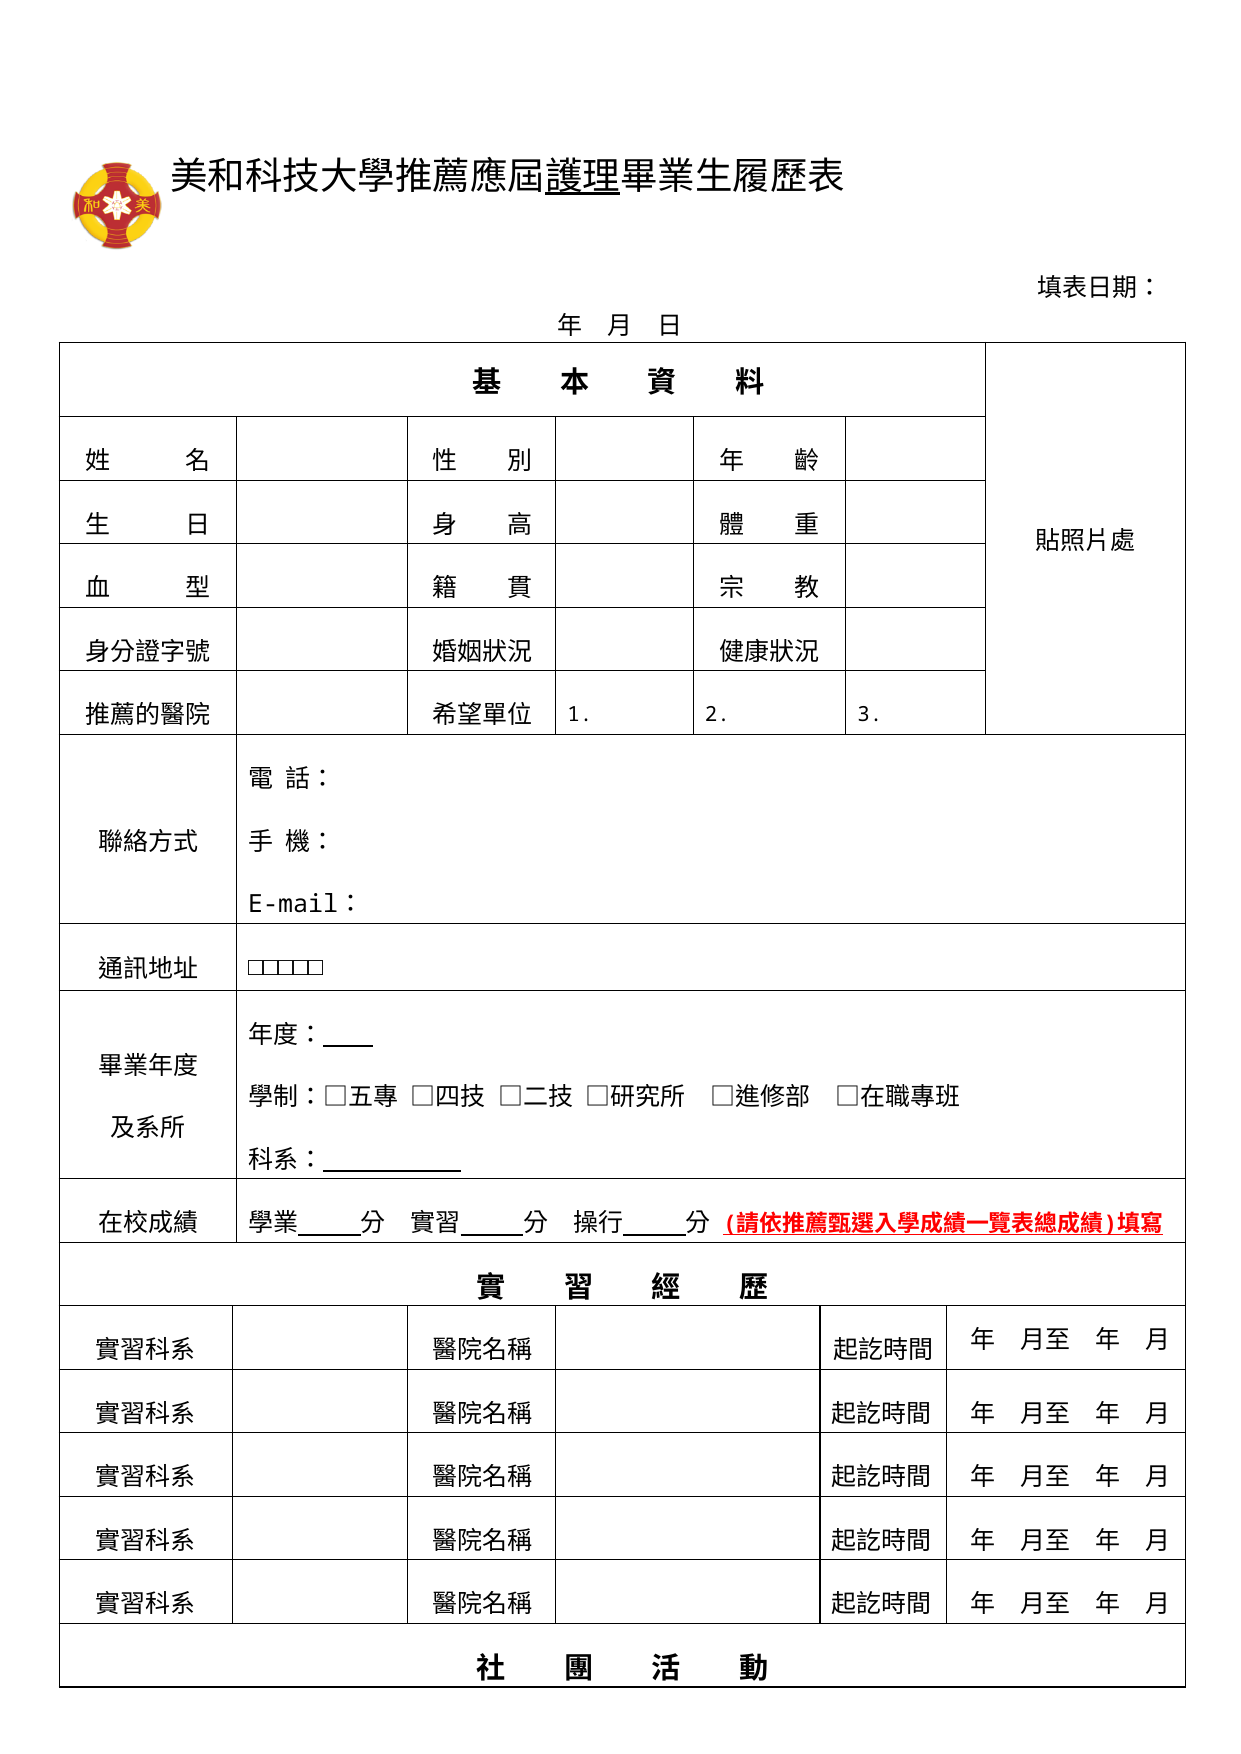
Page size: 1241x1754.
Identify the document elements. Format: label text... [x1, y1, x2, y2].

text 填表日期： 年 月 日 [59, 267, 1181, 342]
table_cell 起訖時間 [821, 1497, 946, 1559]
table_cell 年 月至 年 月 [947, 1497, 1185, 1559]
table_cell 推薦的醫院 [60, 671, 236, 734]
table_cell 身 高 [408, 481, 555, 543]
table_cell 實 習 經 歷 [60, 1243, 1185, 1305]
table_cell 學業 分 實習 分 操行 分 (請依推薦甄選入學成績一覽表總成績)填寫 [237, 1179, 1185, 1242]
table_header 貼照片處 [986, 343, 1185, 734]
table_cell [237, 481, 407, 543]
table_cell 醫院名稱 [408, 1433, 555, 1496]
table_cell 在校成績 [60, 1179, 236, 1242]
table_cell □□□□□ [237, 924, 1185, 989]
table_cell 希望單位 [408, 671, 555, 734]
table_cell 3. [846, 671, 985, 734]
table_cell 年 月至 年 月 [947, 1370, 1185, 1432]
table_cell 畢業年度 及系所 [60, 991, 236, 1178]
table_cell 起訖時間 [821, 1306, 946, 1369]
table_cell [237, 417, 407, 480]
table_cell 實習科系 [60, 1433, 232, 1496]
table_cell 身分證字號 [60, 608, 236, 670]
table_cell 實習科系 [60, 1560, 232, 1623]
table_cell 年度： 學制：□五專 □四技 □二技 □研究所 □進修部 □在職專班 科系： [237, 991, 1185, 1178]
table_cell 體 重 [694, 481, 845, 543]
table_cell 年 月至 年 月 [947, 1560, 1185, 1623]
table_cell 聯絡方式 [60, 735, 236, 922]
table_cell [237, 671, 407, 734]
table_cell 起訖時間 [821, 1560, 946, 1623]
table_cell 起訖時間 [821, 1433, 946, 1496]
table_cell 醫院名稱 [408, 1497, 555, 1559]
table_cell [233, 1306, 407, 1369]
table_cell 起訖時間 [821, 1370, 946, 1432]
table_header 基 本 資 料 [60, 343, 985, 416]
table_cell [237, 608, 407, 670]
table_cell 醫院名稱 [408, 1370, 555, 1432]
table_cell [556, 481, 693, 543]
table_cell [846, 417, 985, 480]
table_cell [556, 1433, 819, 1496]
table_cell [556, 1497, 819, 1559]
table_cell 健康狀況 [694, 608, 845, 670]
table_cell 醫院名稱 [408, 1306, 555, 1369]
table_cell [846, 544, 985, 607]
table_cell 籍 貫 [408, 544, 555, 607]
table_cell [846, 608, 985, 670]
table_cell 實習科系 [60, 1370, 232, 1432]
table_cell [556, 608, 693, 670]
table_cell 實習科系 [60, 1306, 232, 1369]
table_cell [556, 1306, 819, 1369]
table_cell 實習科系 [60, 1497, 232, 1559]
table_cell 婚姻狀況 [408, 608, 555, 670]
table_cell 電 話： 手 機： E-mail： [237, 735, 1185, 922]
table_cell 2. [694, 671, 845, 734]
table_cell 通訊地址 [60, 924, 236, 989]
table_cell [556, 1560, 819, 1623]
table_cell 社 團 活 動 [60, 1624, 1185, 1686]
table_cell 宗 教 [694, 544, 845, 607]
table_cell [233, 1370, 407, 1432]
table_cell [846, 481, 985, 543]
table_cell 性 別 [408, 417, 555, 480]
table_cell [233, 1560, 407, 1623]
table_cell 生 日 [60, 481, 236, 543]
table_cell 年 月至 年 月 [947, 1433, 1185, 1496]
table_cell [556, 417, 693, 480]
table_cell 血 型 [60, 544, 236, 607]
table_cell 年 齡 [694, 417, 845, 480]
text 美和科技大學推薦應屆護理畢業生履歷表 [59, 79, 1181, 267]
table_cell [233, 1433, 407, 1496]
table_cell [237, 544, 407, 607]
table_cell [556, 544, 693, 607]
table_cell 姓 名 [60, 417, 236, 480]
table_cell 醫院名稱 [408, 1560, 555, 1623]
table_cell [233, 1497, 407, 1559]
table_cell 1. [556, 671, 693, 734]
table_cell [556, 1370, 819, 1432]
table_cell 年 月至 年 月 [947, 1306, 1185, 1369]
